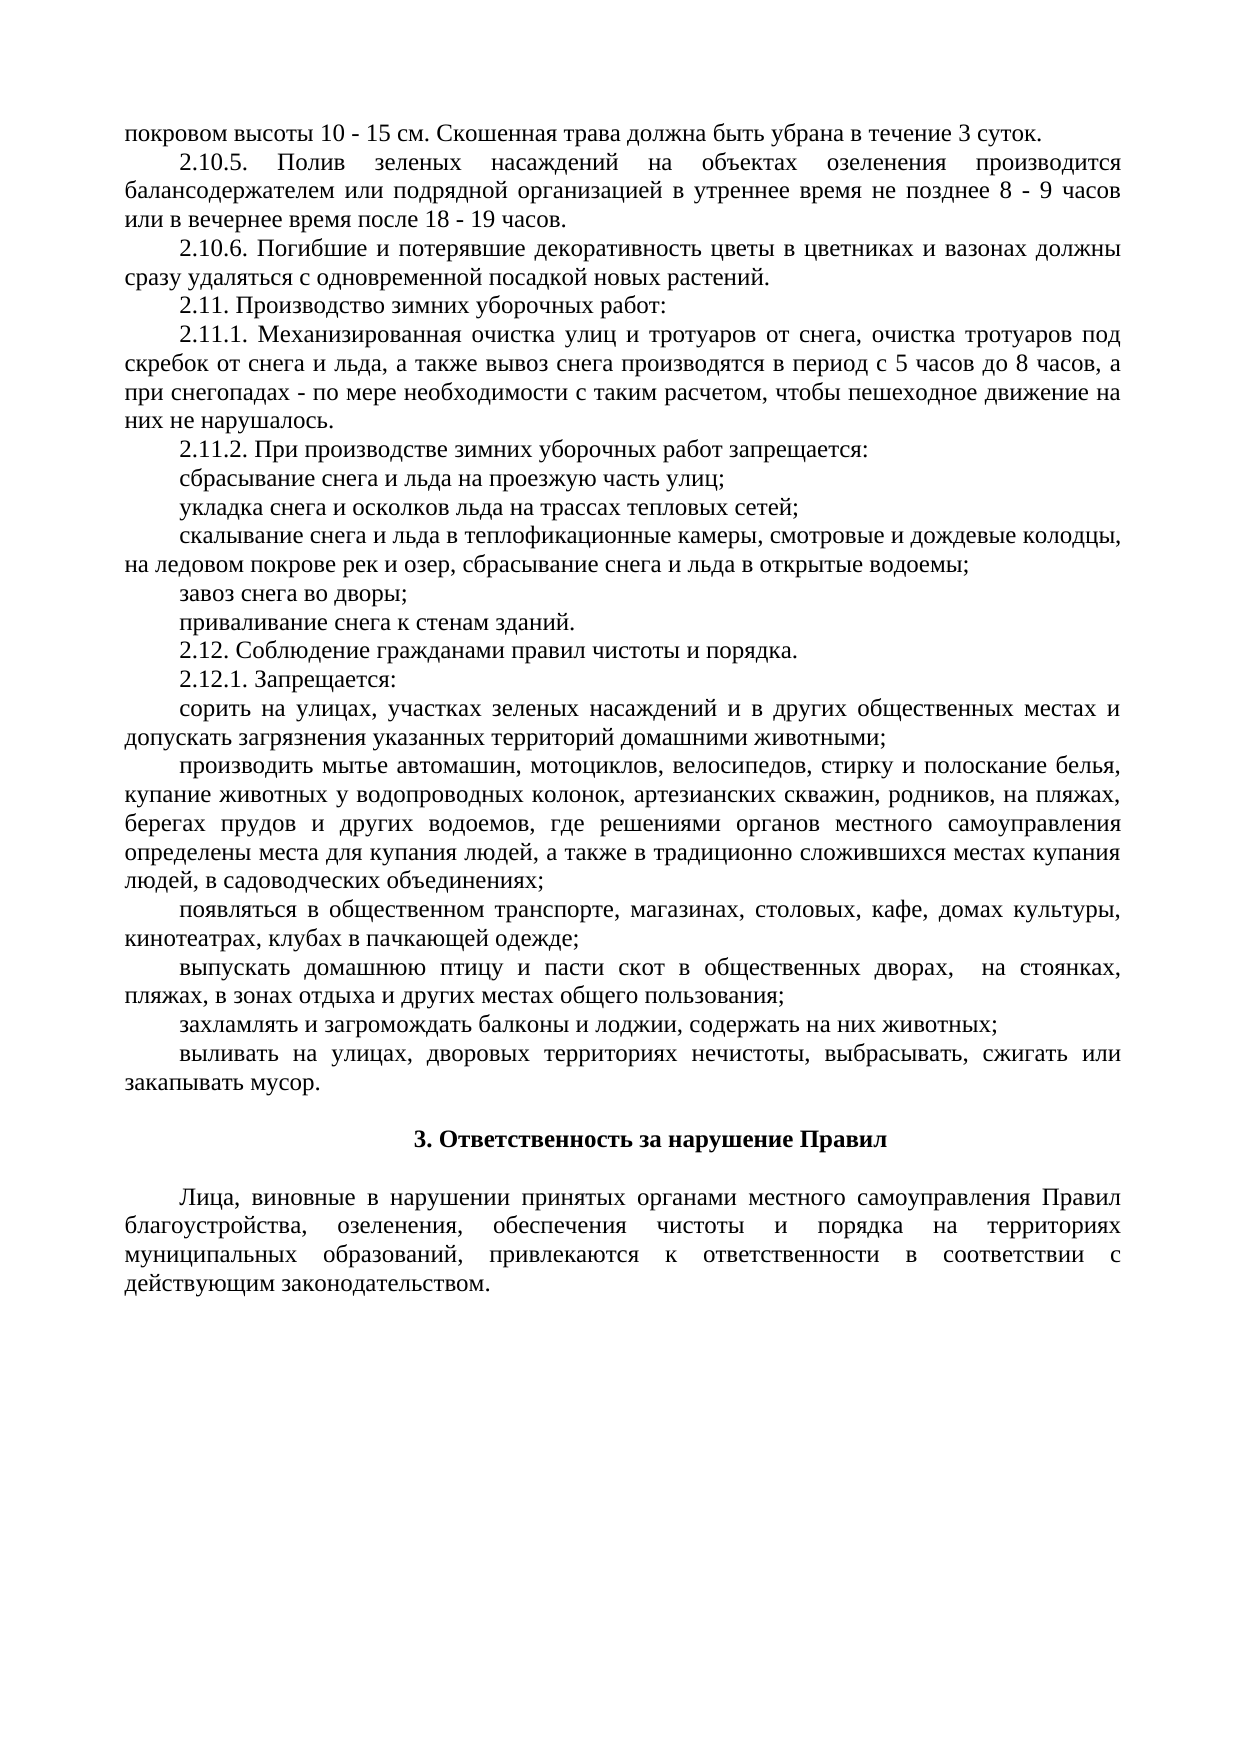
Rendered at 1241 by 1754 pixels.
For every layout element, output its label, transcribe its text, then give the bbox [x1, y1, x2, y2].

text выливать на улицах, дворовых территориях нечистоты, выбрасывать, сжигать или закапывать мусор. [124, 1038, 1122, 1096]
text покровом высоты 10 - 15 см. Скошенная трава должна быть убрана в течение 3 суток. [124, 118, 1122, 147]
text 2.11.1. Механизированная очистка улиц и тротуаров от снега, очистка тротуаров под скребок от снега и льда, а также вывоз снега производятся в период с 5 часов до 8 часов, а при снегопадах - по мере необходимости с таким расчетом, чтобы пешеходное движение на них не нарушалось. [124, 319, 1122, 434]
text завоз снега во дворы; [124, 578, 1122, 607]
text захламлять и загромождать балконы и лоджии, содержать на них животных; [124, 1009, 1122, 1038]
text сорить на улицах, участках зеленых насаждений и в других общественных местах и допускать загрязнения указанных территорий домашними животными; [124, 693, 1122, 751]
text 2.10.6. Погибшие и потерявшие декоративность цветы в цветниках и вазонах должны сразу удаляться с одновременной посадкой новых растений. [124, 233, 1122, 291]
text 2.11. Производство зимних уборочных работ: [124, 291, 1122, 319]
text приваливание снега к стенам зданий. [124, 607, 1122, 636]
text 2.11.2. При производстве зимних уборочных работ запрещается: [124, 434, 1122, 463]
text скалывание снега и льда в теплофикационные камеры, смотровые и дождевые колодцы, на ледовом покрове рек и озер, сбрасывание снега и льда в открытые водоемы; [124, 521, 1122, 578]
text выпускать домашнюю птицу и пасти скот в общественных дворах, на стоянках, пляжах, в зонах отдыха и других местах общего пользования; [124, 952, 1122, 1009]
text появляться в общественном транспорте, магазинах, столовых, кафе, домах культуры, кинотеатрах, клубах в пачкающей одежде; [124, 894, 1122, 952]
text сбрасывание снега и льда на проезжую часть улиц; [124, 463, 1122, 492]
text укладка снега и осколков льда на трассах тепловых сетей; [124, 492, 1122, 521]
text Лица, виновные в нарушении принятых органами местного самоуправления Правил благоустройства, озеленения, обеспечения чистоты и порядка на территориях муниципальных образований, привлекаются к ответственности в соответствии с действующим законодательством. [124, 1182, 1122, 1297]
text 3. Ответственность за нарушение Правил [124, 1124, 1122, 1153]
text 2.10.5. Полив зеленых насаждений на объектах озеленения производится балансодержателем или подрядной организацией в утреннее время не позднее 8 - 9 часов или в вечернее время после 18 - 19 часов. [124, 147, 1122, 233]
text 2.12.1. Запрещается: [124, 664, 1122, 693]
text производить мытье автомашин, мотоциклов, велосипедов, стирку и полоскание белья, купание животных у водопроводных колонок, артезианских скважин, родников, на пляжах, берегах прудов и других водоемов, где решениями органов местного самоуправления определены места для купания людей, а также в традиционно сложившихся местах купания людей, в садоводческих объединениях; [124, 751, 1122, 894]
text 2.12. Соблюдение гражданами правил чистоты и порядка. [124, 636, 1122, 664]
